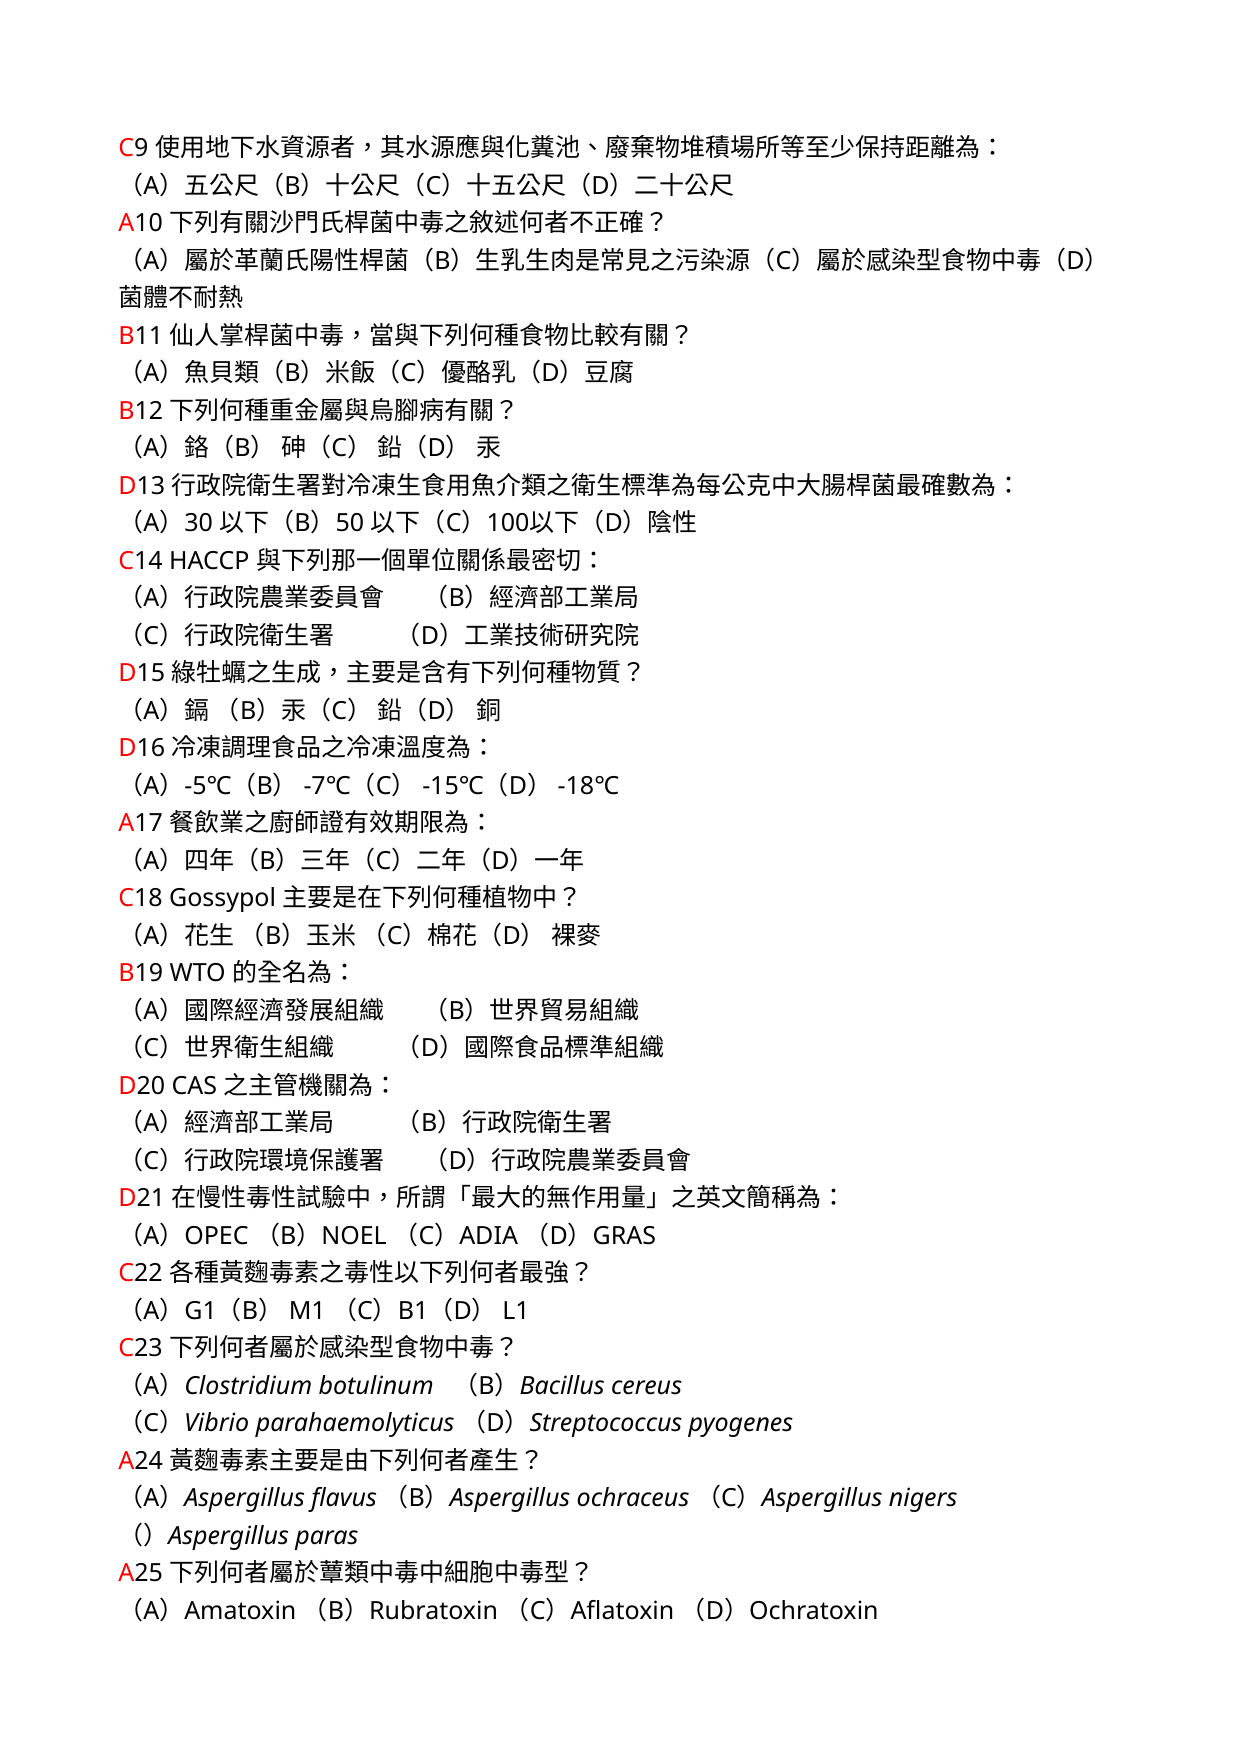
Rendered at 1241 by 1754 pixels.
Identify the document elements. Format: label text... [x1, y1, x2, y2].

text B11 仙人掌桿菌中毒，當與下列何種食物比較有關？ [118, 314, 1122, 352]
text B19 WTO 的全名為： [118, 952, 1122, 989]
text D21 在慢性毒性試驗中，所謂「最大的無作用量」之英文簡稱為： [118, 1177, 1122, 1214]
text （A）國際經濟發展組織 （B）世界貿易組織 [118, 989, 1122, 1027]
text D15 綠牡蠣之生成，主要是含有下列何種物質？ [118, 652, 1122, 689]
text D13 行政院衛生署對冷凍生食用魚介類之衛生標準為每公克中大腸桿菌最確數為： [118, 464, 1122, 502]
text （A）G1（B） M1 （C）B1（D） L1 [118, 1289, 1122, 1327]
text （A）30 以下（B）50 以下（C）100以下（D）陰性 [118, 502, 1122, 539]
text C9 使用地下水資源者，其水源應與化糞池、廢棄物堆積場所等至少保持距離為： [118, 127, 1122, 164]
text （A）Amatoxin （B）Rubratoxin （C）Aflatoxin （D）Ochratoxin [118, 1589, 1122, 1627]
text A25 下列何者屬於蕈類中毒中細胞中毒型？ [118, 1552, 1122, 1589]
text C23 下列何者屬於感染型食物中毒？ [118, 1327, 1122, 1364]
text （C）Vibrio parahaemolyticus （D）Streptococcus pyogenes [118, 1402, 1122, 1439]
text （A）五公尺（B）十公尺（C）十五公尺（D）二十公尺 [118, 164, 1122, 202]
text C18 Gossypol 主要是在下列何種植物中？ [118, 877, 1122, 914]
text A10 下列有關沙門氏桿菌中毒之敘述何者不正確？ [118, 202, 1122, 239]
text （C）行政院衛生署 （D）工業技術研究院 [118, 614, 1122, 652]
text （A）鉻（B） 砷（C） 鉛（D） 汞 [118, 427, 1122, 464]
text （A）魚貝類（B）米飯（C）優酪乳（D）豆腐 [118, 352, 1122, 389]
text A24 黃麴毒素主要是由下列何者產生？ [118, 1439, 1122, 1477]
text A17 餐飲業之廚師證有效期限為： [118, 802, 1122, 839]
text （A）行政院農業委員會 （B）經濟部工業局 [118, 577, 1122, 614]
text （A）OPEC （B）NOEL （C）ADIA （D）GRAS [118, 1214, 1122, 1252]
text （A）四年（B）三年（C）二年（D）一年 [118, 839, 1122, 877]
text C14 HACCP 與下列那一個單位關係最密切： [118, 539, 1122, 577]
text （A）Clostridium botulinum （B）Bacillus cereus [118, 1364, 1122, 1402]
text （A）Aspergillus flavus （B）Aspergillus ochraceus （C）Aspergillus nigers （）Aspergillus paras [118, 1477, 1122, 1552]
text （A）鎘 （B）汞（C） 鉛（D） 銅 [118, 689, 1122, 727]
text B12 下列何種重金屬與烏腳病有關？ [118, 389, 1122, 427]
text （A）花生 （B）玉米 （C）棉花（D） 裸麥 [118, 914, 1122, 952]
text （C）行政院環境保護署 （D）行政院農業委員會 [118, 1139, 1122, 1177]
text （C）世界衛生組織 （D）國際食品標準組織 [118, 1027, 1122, 1064]
text C22 各種黃麴毒素之毒性以下列何者最強？ [118, 1252, 1122, 1289]
text （A）-5℃（B） -7℃（C） -15℃（D） -18℃ [118, 764, 1122, 802]
text D16 冷凍調理食品之冷凍溫度為： [118, 727, 1122, 764]
text D20 CAS 之主管機關為： [118, 1064, 1122, 1102]
text （A）經濟部工業局 （B）行政院衛生署 [118, 1102, 1122, 1139]
text （A）屬於革蘭氏陽性桿菌（B）生乳生肉是常見之污染源（C）屬於感染型食物中毒（D）菌體不耐熱 [118, 239, 1122, 314]
